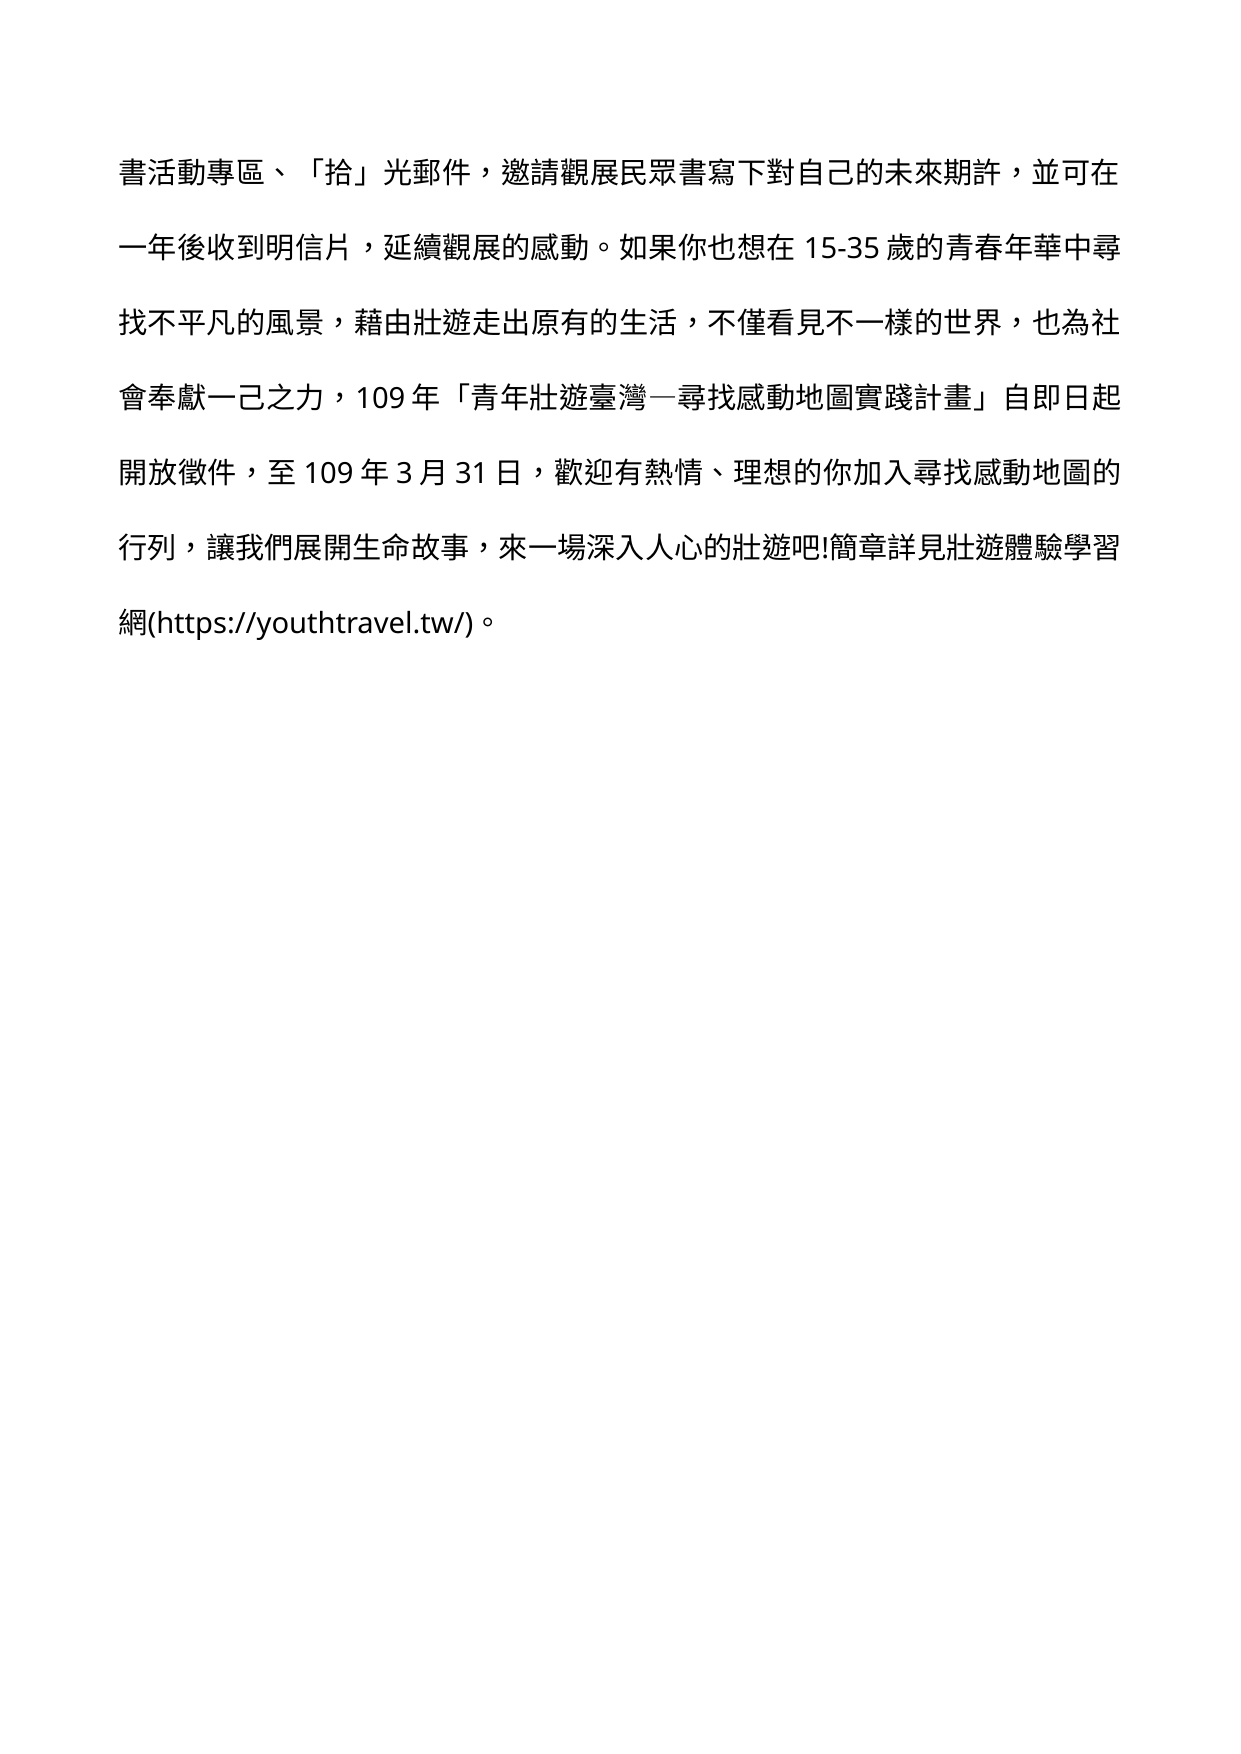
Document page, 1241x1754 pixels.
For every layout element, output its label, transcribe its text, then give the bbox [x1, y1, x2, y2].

text 書活動專區、「拾」光郵件，邀請觀展民眾書寫下對自己的未來期許，並可在一年後收到明信片，延續觀展的感動。如果你也想在15-35歲的青春年華中尋找不平凡的風景，藉由壯遊走出原有的生活，不僅看見不一樣的世界，也為社會奉獻一己之力，109年「青年壯遊臺灣—尋找感動地圖實踐計畫」自即日起開放徵件，至109年3月31日，歡迎有熱情、理想的你加入尋找感動地圖的行列，讓我們展開生命故事，來一場深入人心的壯遊吧!簡章詳見壯遊體驗學習網(https://youthtravel.tw/)。 [118, 127, 1122, 652]
